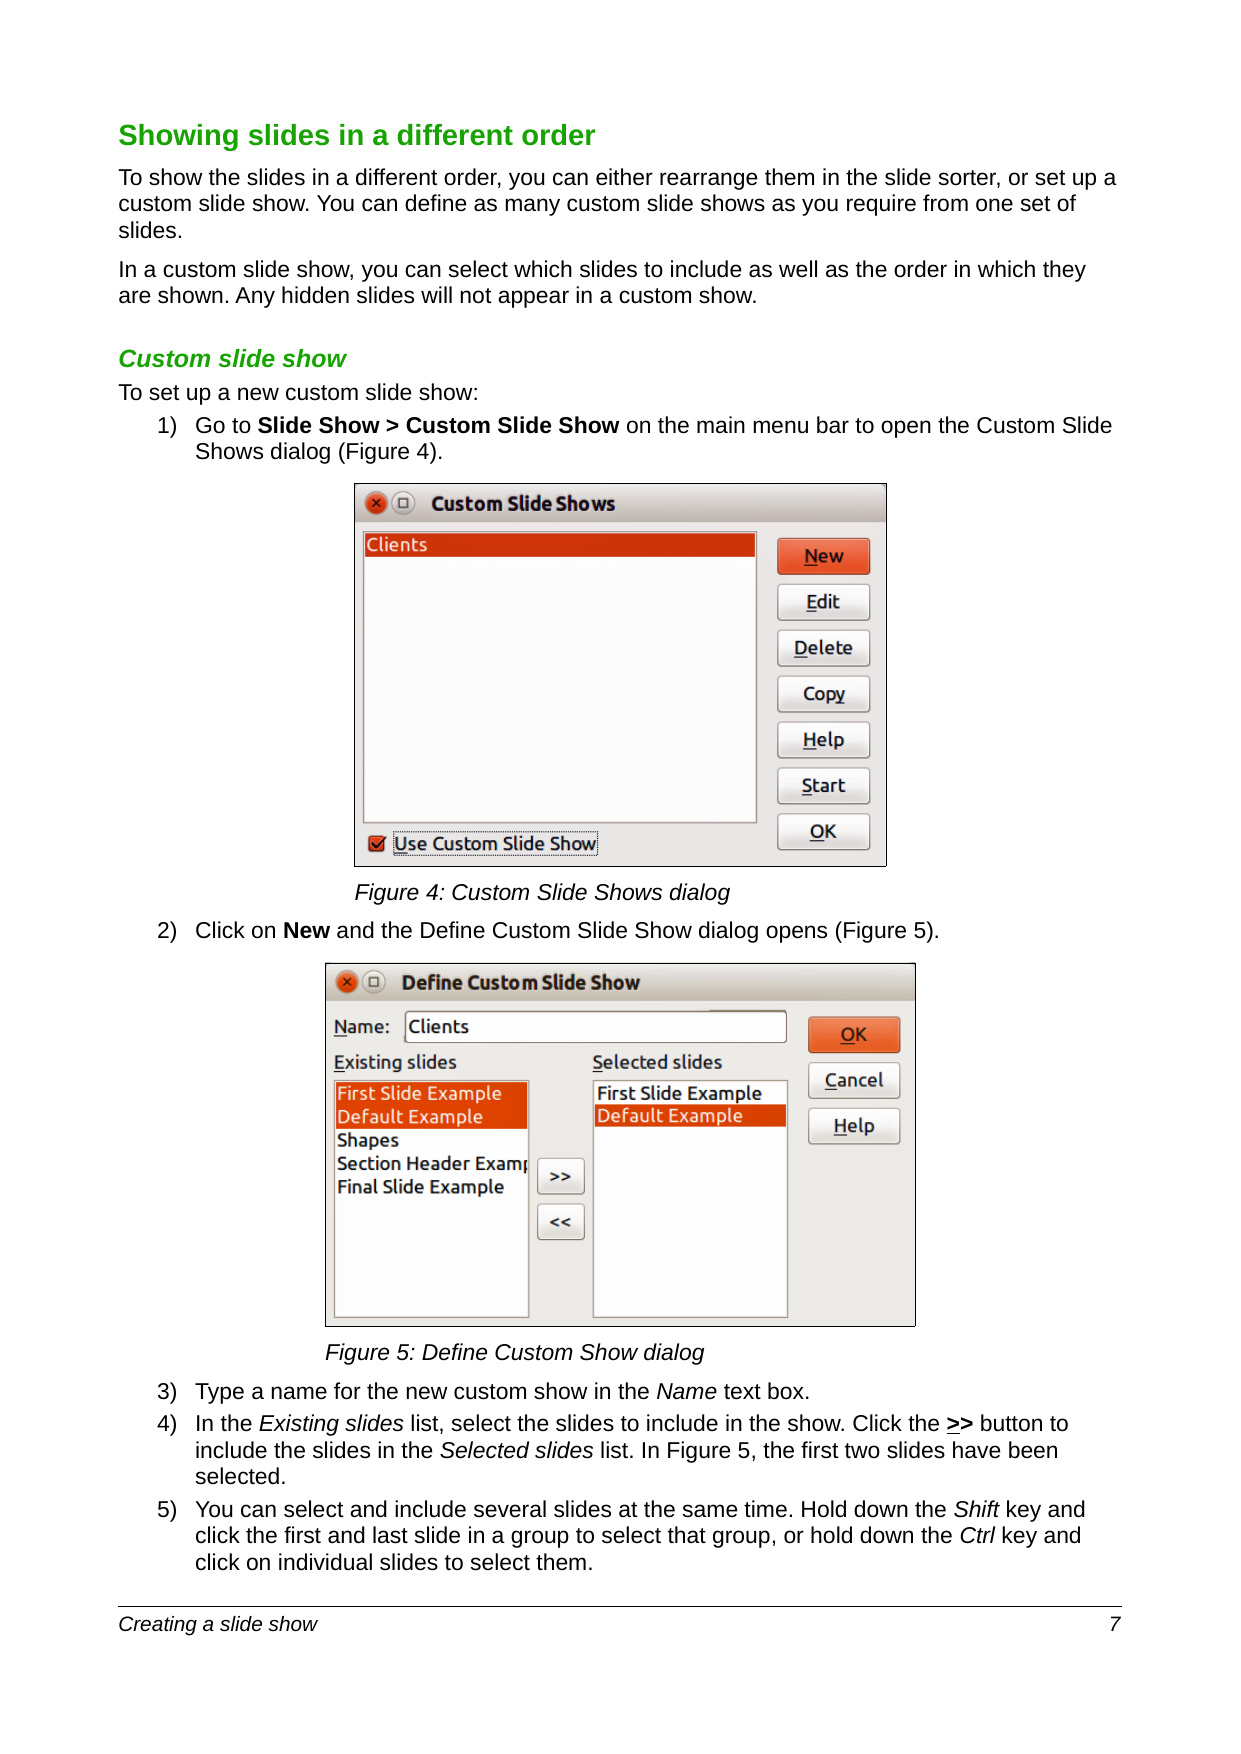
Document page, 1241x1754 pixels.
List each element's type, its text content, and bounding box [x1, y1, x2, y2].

subtitle Showing slides in a different order [118, 118, 1122, 152]
list You can select and include several slides at the same time. Hold down the Shift key and click the first and last slide in a group to select that group, or hold down the Ctrl key and click on individual slides to select them. [177, 1496, 1122, 1575]
picture [326, 964, 915, 1326]
picture [355, 484, 886, 866]
list In the Existing slides list, select the slides to include in the show. Click the >> button to include the slides in the Selected slides list. In Figure 5, the first two slides have been selected. [177, 1410, 1122, 1489]
list Go to Slide Show > Custom Slide Show on the main menu bar to open the Custom Slide Shows dialog (Figure 4). [177, 412, 1122, 464]
list Type a name for the new custom show in the Name text box. [177, 1378, 1122, 1404]
subtitle Custom slide show [118, 344, 1122, 373]
list To set up a new custom slide show: [118, 379, 1122, 405]
text In a custom slide show, you can select which slides to include as well as the order in which they are shown. Any hidden slides will not appear in a custom show. [118, 256, 1122, 308]
text Figure 5: Define Custom Show dialog [325, 1339, 915, 1365]
text Figure 4: Custom Slide Shows dialog [354, 878, 886, 905]
list Click on New and the Define Custom Slide Show dialog opens (Figure 5). [177, 917, 1122, 944]
text To show the slides in a different order, you can either rearrange them in the slide sorter, or set up a custom slide show. You can define as many custom slide shows as you require from one set of slides. [118, 164, 1122, 243]
